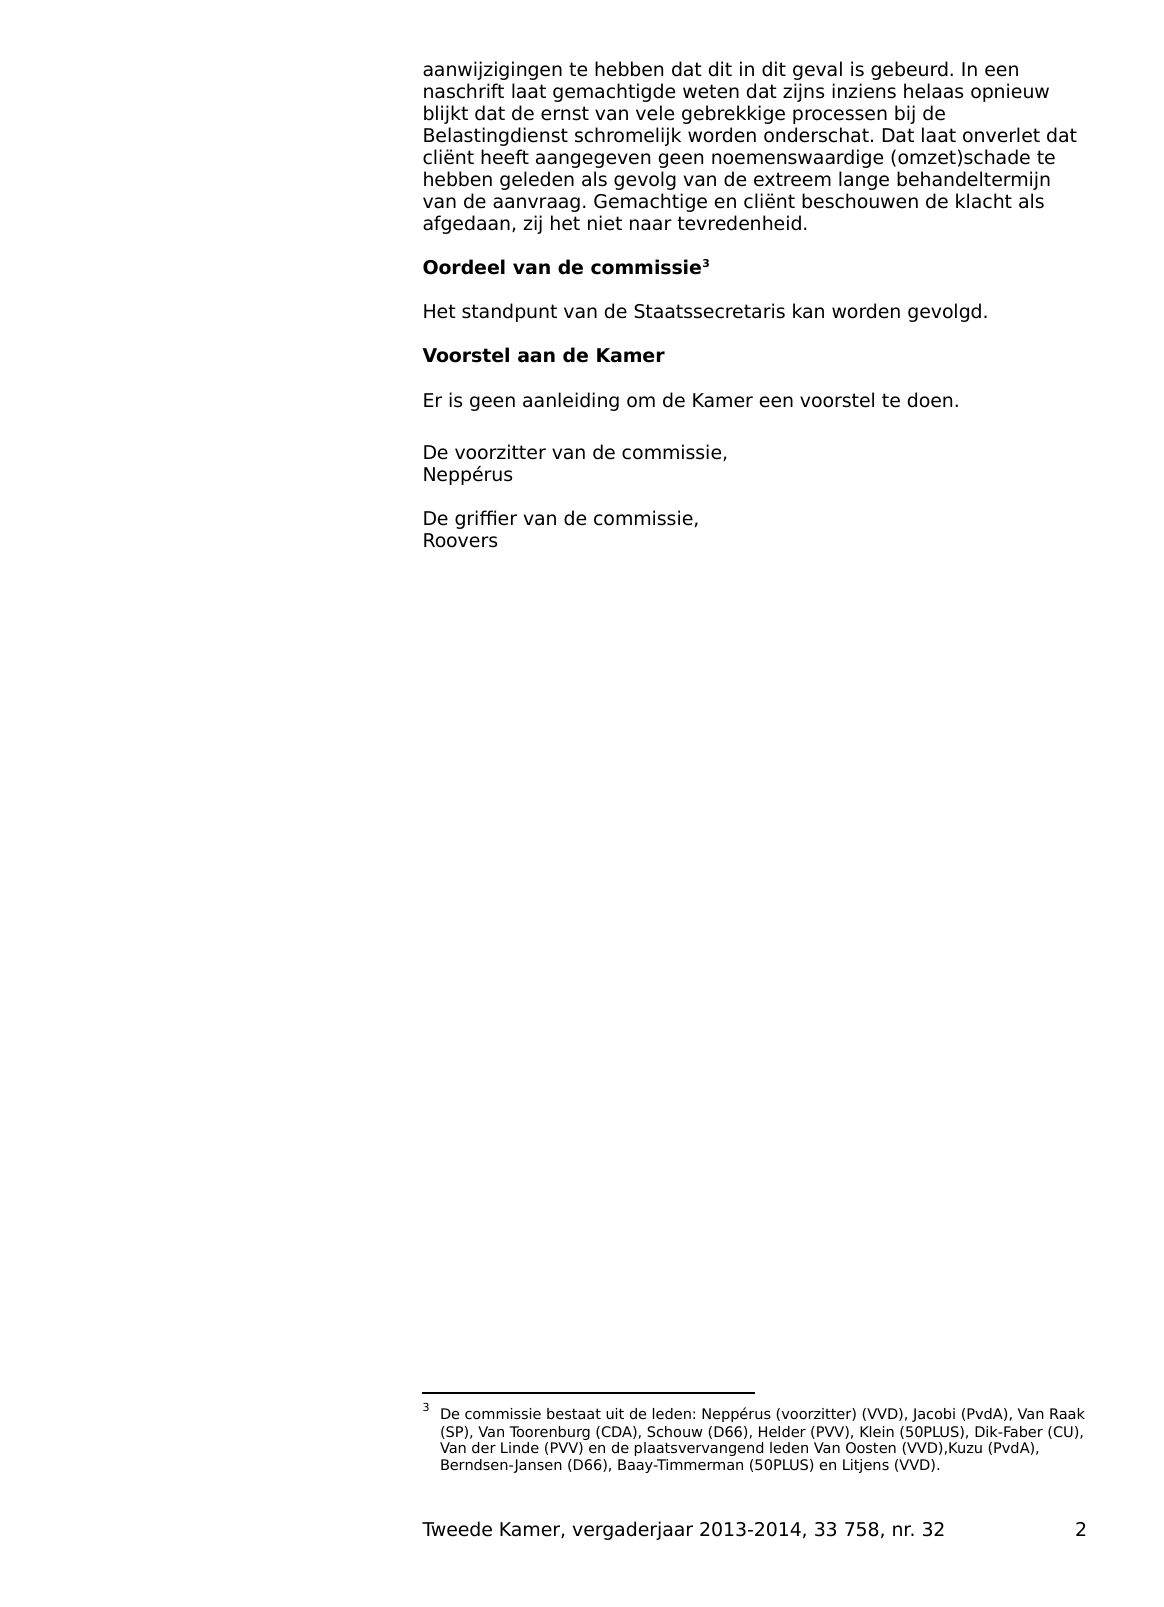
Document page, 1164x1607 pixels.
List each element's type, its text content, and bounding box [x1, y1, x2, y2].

text Het standpunt van de Staatssecretaris kan worden gevolgd. [422, 301, 1087, 323]
text Er is geen aanleiding om de Kamer een voorstel te doen. [422, 389, 1087, 412]
text De griffier van de commissie, Roovers [422, 508, 1087, 552]
text De commissie bestaat uit de leden: Neppérus (voorzitter) (VVD), Jacobi (PvdA), Van Raak (SP), Van Toorenburg (CDA), Schouw (D66), Helder (PVV), Klein (50PLUS), Dik-Faber (CU), Van der Linde (PVV) en de plaatsvervangend leden Van Oosten (VVD),Kuzu (PvdA), Berndsen-Jansen (D66), Baay-Timmerman (50PLUS) en Litjens (VVD). [422, 1402, 1087, 1474]
text De voorzitter van de commissie, Neppérus [422, 442, 1087, 486]
subtitle Voorstel aan de Kamer [422, 345, 1087, 367]
text aanwijzigingen te hebben dat dit in dit geval is gebeurd. In een naschrift laat gemachtigde weten dat zijns inziens helaas opnieuw blijkt dat de ernst van vele gebrekkige processen bij de Belastingdienst schromelijk worden onderschat. Dat laat onverlet dat cliënt heeft aangegeven geen noemenswaardige (omzet)schade te hebben geleden als gevolg van de extreem lange behandeltermijn van de aanvraag. Gemachtige en cliënt beschouwen de klacht als afgedaan, zij het niet naar tevredenheid. [422, 59, 1087, 235]
subtitle Oordeel van de commissie [422, 257, 1087, 279]
